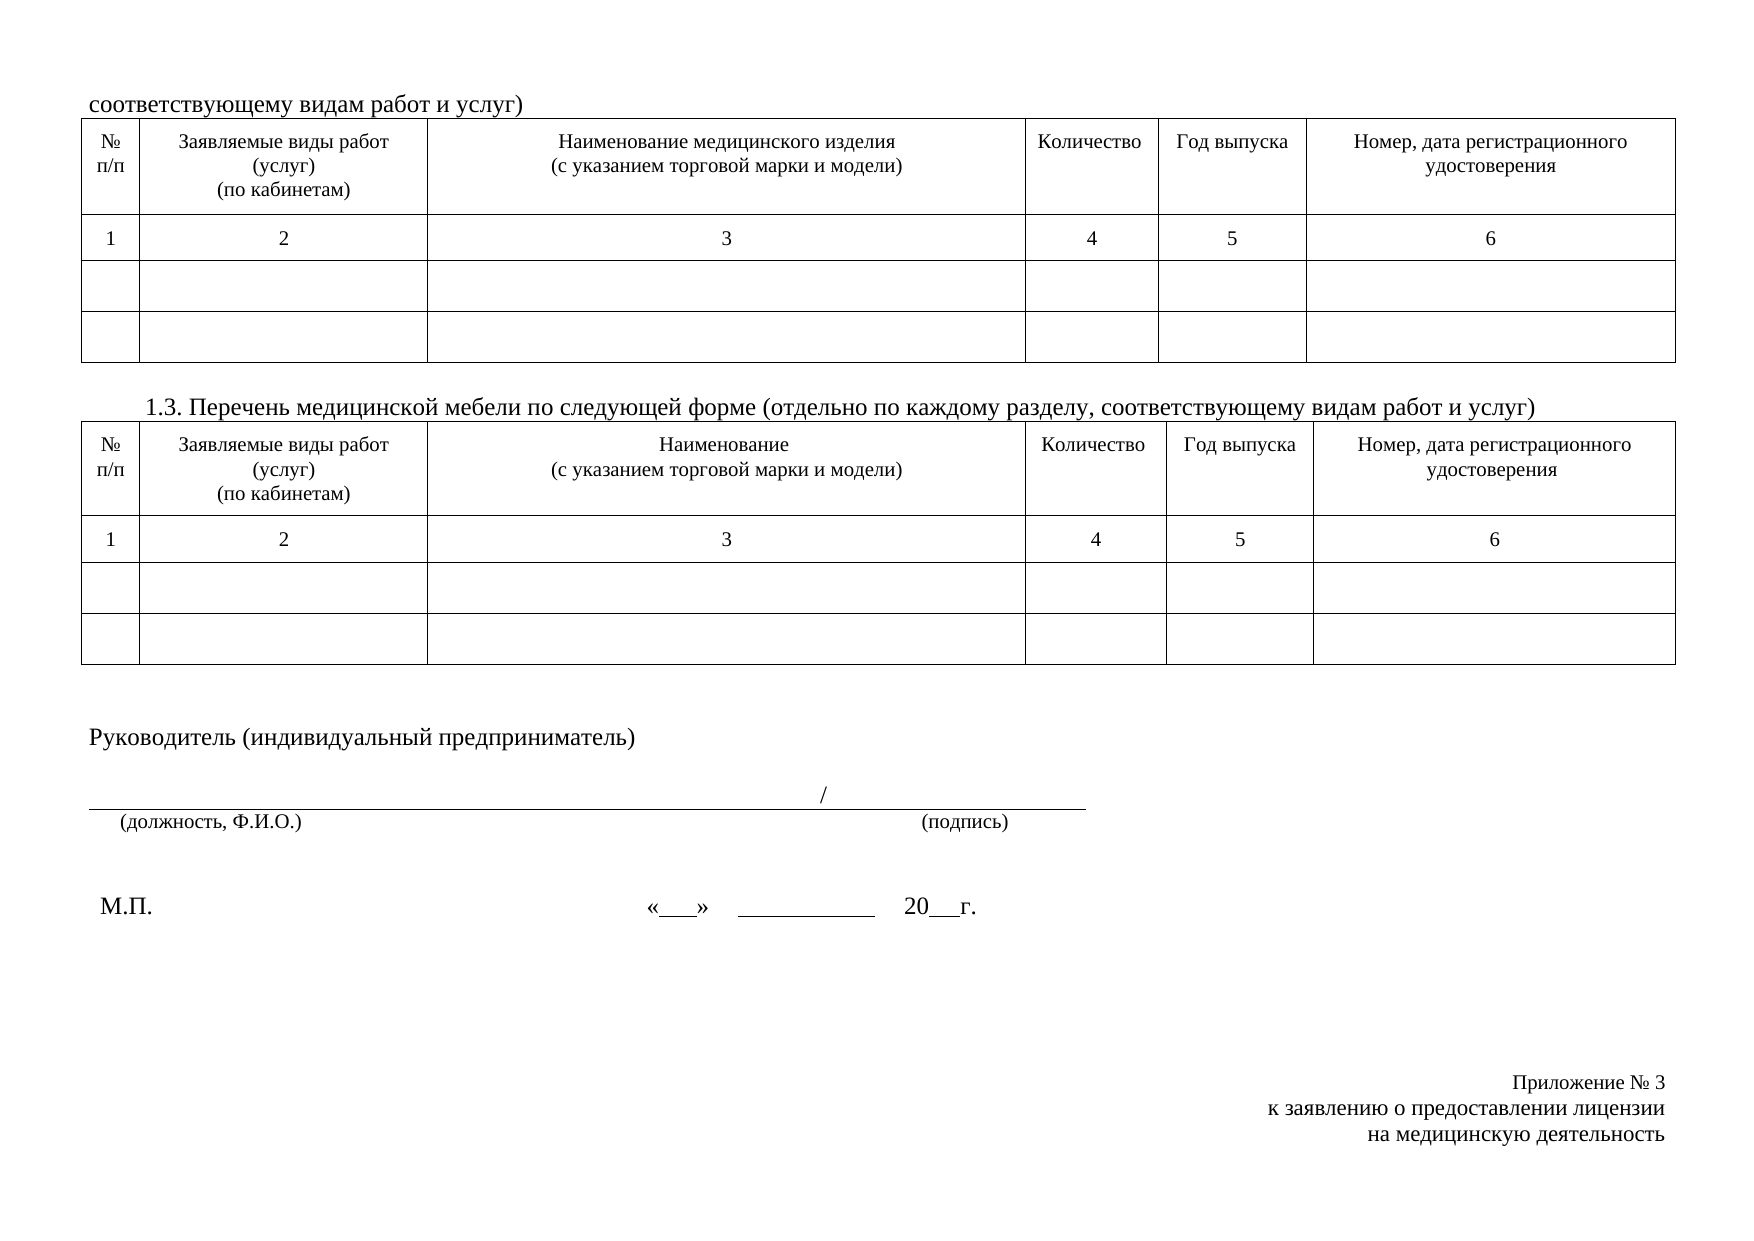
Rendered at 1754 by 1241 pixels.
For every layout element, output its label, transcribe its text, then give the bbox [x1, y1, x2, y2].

table_cell [82, 312, 139, 362]
table_header [89, 780, 809, 808]
table_cell [140, 312, 427, 362]
table_cell [1159, 312, 1306, 362]
table_cell [82, 563, 139, 613]
table_header Год выпуска [1159, 119, 1306, 214]
table_header 20 г. [893, 891, 1048, 926]
table_header / [809, 780, 1086, 808]
table_cell [82, 614, 139, 664]
table_header Наименование (с указанием торговой марки и модели) [428, 422, 1025, 515]
table_cell 4 [1026, 215, 1158, 260]
table_cell [140, 261, 427, 311]
table_cell 4 [1026, 516, 1166, 562]
table_cell [82, 261, 139, 311]
table_cell [1026, 261, 1158, 311]
text на медицинскую деятельность [89, 1120, 1665, 1147]
table_cell 5 [1167, 516, 1313, 562]
text Руководитель (индивидуальный предприниматель) [89, 722, 1665, 751]
table_cell [140, 563, 427, 613]
text соответствующему видам работ и услуг) [89, 89, 1665, 117]
table_cell 5 [1159, 215, 1306, 260]
text (должность, Ф.И.О.) (подпись) [89, 809, 1665, 833]
table_header . . [720, 891, 893, 926]
table_header Наименование медицинского изделия (с указанием торговой марки и модели) [428, 119, 1025, 214]
table_cell [1167, 563, 1313, 613]
table_cell [1314, 614, 1675, 664]
table_cell [428, 261, 1025, 311]
table_cell [1307, 312, 1675, 362]
table_header [248, 891, 557, 926]
text 1.3. Перечень медицинской мебели по следующей форме (отдельно по каждому разделу, соответствующему видам работ и услуг) [89, 392, 1665, 421]
table_cell 3 [428, 215, 1025, 260]
table_cell 6 [1307, 215, 1675, 260]
table_header № п/п [82, 119, 139, 214]
table_cell [1026, 563, 1166, 613]
table_header Количество [1026, 422, 1166, 515]
table_header Заявляемые виды работ (услуг) (по кабинетам) [140, 422, 427, 515]
table_cell 2 [140, 516, 427, 562]
text к заявлению о предоставлении лицензии [89, 1094, 1665, 1120]
table_header Номер, дата регистрационного удостоверения [1307, 119, 1675, 214]
table_header Год выпуска [1167, 422, 1313, 515]
table_header Количество [1026, 119, 1158, 214]
table_header « » [558, 891, 720, 926]
table_cell [1314, 563, 1675, 613]
table_cell [428, 614, 1025, 664]
table_cell [1026, 312, 1158, 362]
table_cell [1026, 614, 1166, 664]
table_header Заявляемые виды работ (услуг) (по кабинетам) [140, 119, 427, 214]
table_cell [428, 563, 1025, 613]
table_cell [428, 312, 1025, 362]
table_cell [1307, 261, 1675, 311]
table_header М.П. [89, 891, 247, 926]
table_cell [140, 614, 427, 664]
table_cell 3 [428, 516, 1025, 562]
table_cell 1 [82, 215, 139, 260]
table_cell 2 [140, 215, 427, 260]
table_cell 1 [82, 516, 139, 562]
table_cell 6 [1314, 516, 1675, 562]
table_header № п/п [82, 422, 139, 515]
table_cell [1159, 261, 1306, 311]
text Приложение № 3 [89, 1070, 1665, 1094]
table_header Номер, дата регистрационного удостоверения [1314, 422, 1675, 515]
table_cell [1167, 614, 1313, 664]
